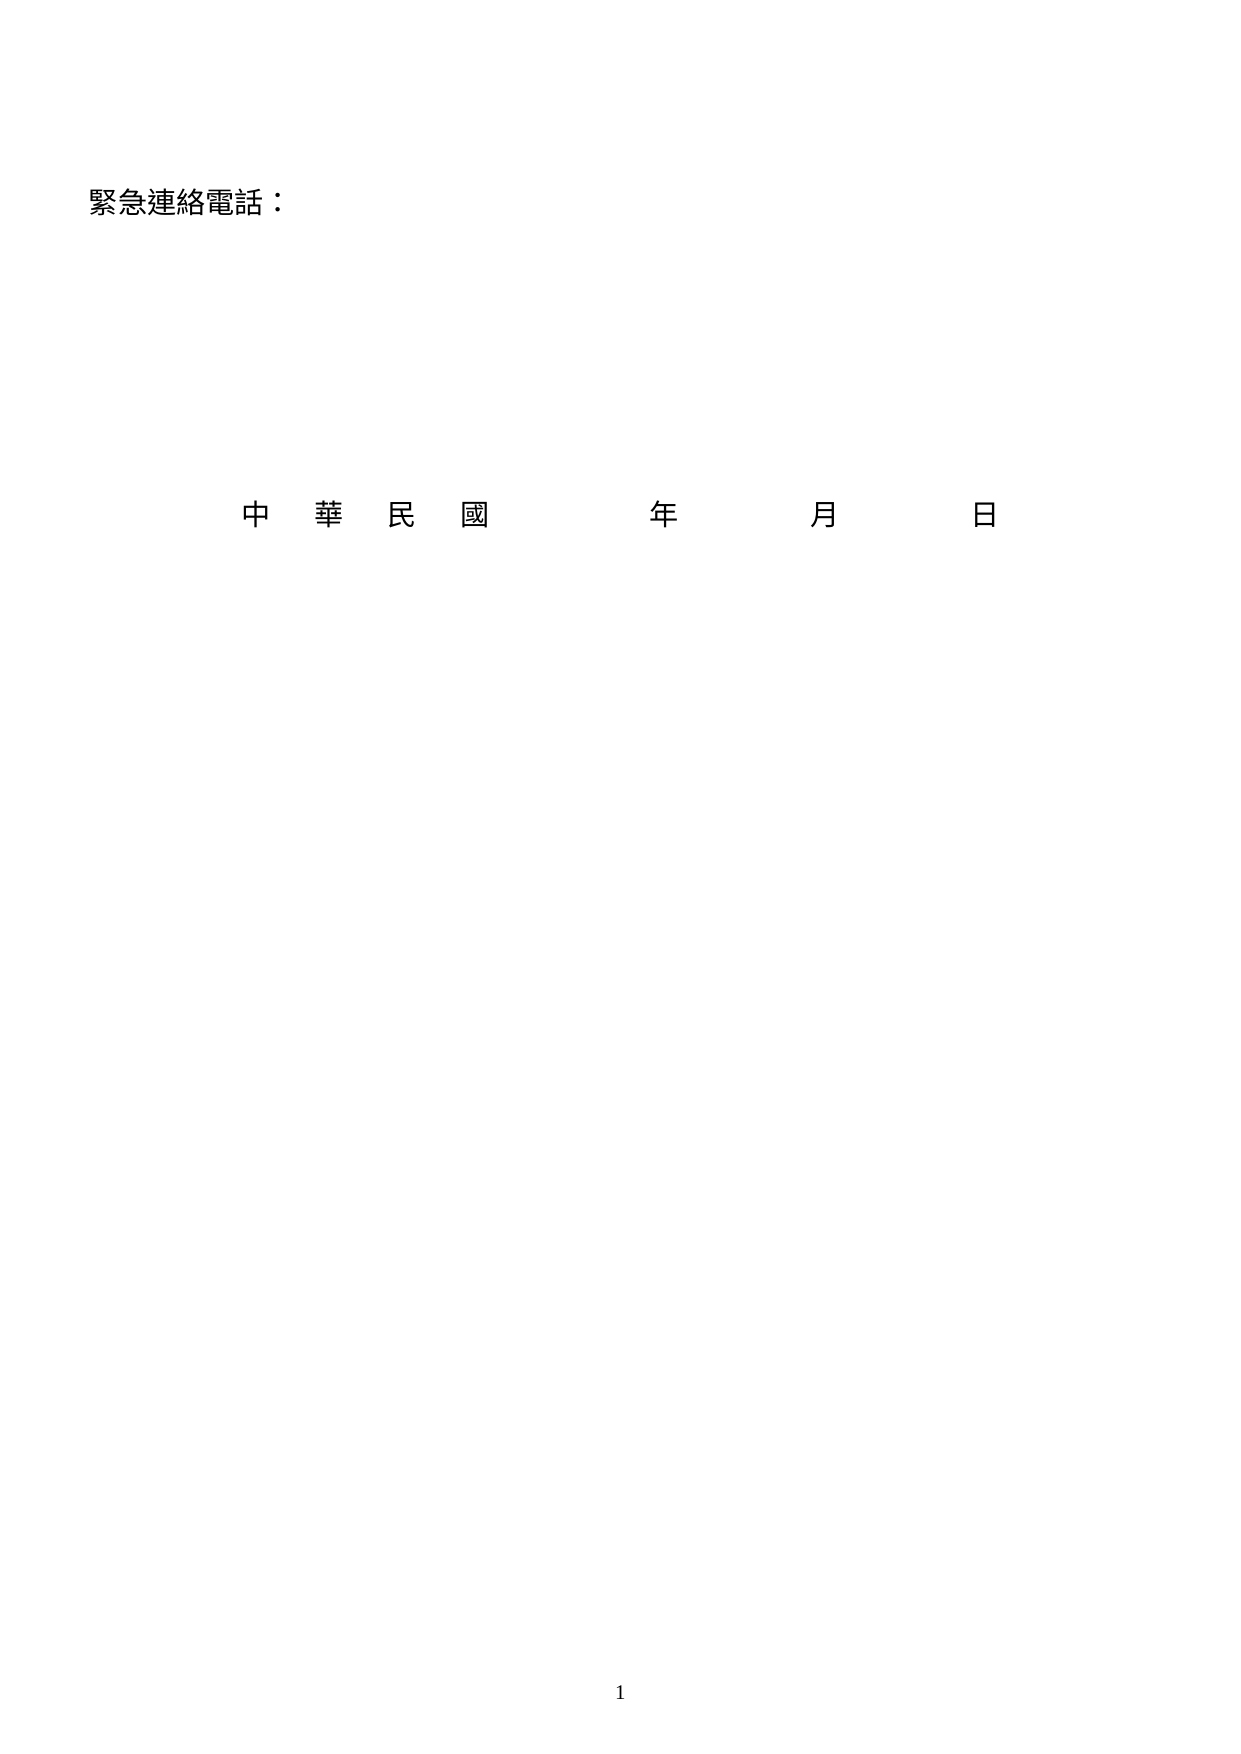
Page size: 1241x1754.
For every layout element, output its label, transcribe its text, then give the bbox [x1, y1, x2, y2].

text 中 華 民 國 年 月 日 [89, 471, 1152, 534]
text 緊急連絡電話： [89, 159, 1152, 221]
